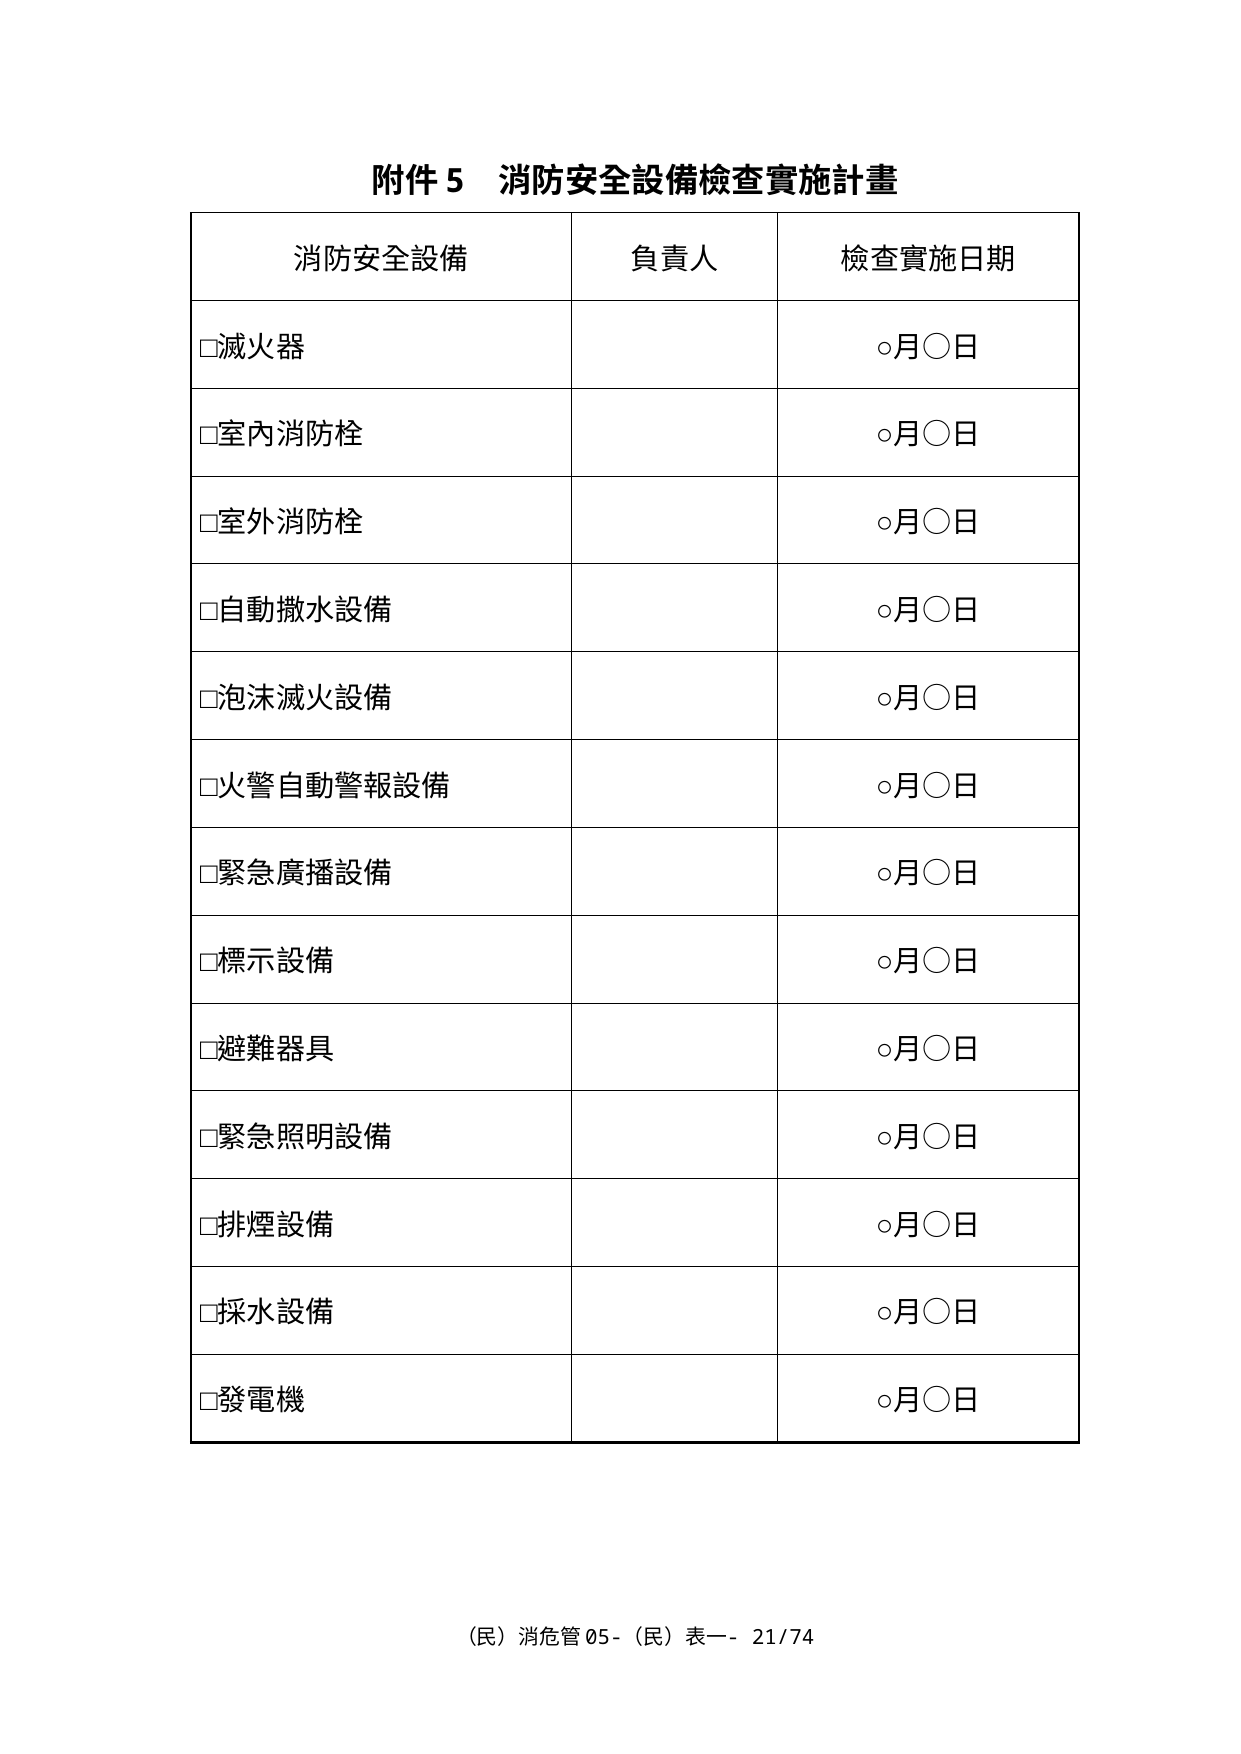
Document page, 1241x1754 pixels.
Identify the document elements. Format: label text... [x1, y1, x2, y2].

table_cell [572, 1179, 777, 1266]
table_cell □火警自動警報設備 [192, 740, 571, 827]
table_cell [572, 1267, 777, 1354]
table_cell [572, 828, 777, 914]
table_cell ○月○日 [778, 740, 1078, 827]
table_cell [572, 916, 777, 1002]
table_cell □發電機 [192, 1355, 571, 1441]
table_cell [572, 740, 777, 827]
table_header 負責人 [572, 213, 777, 300]
table_cell □滅火器 [192, 301, 571, 388]
table_cell □標示設備 [192, 916, 571, 1002]
text 附件5 消防安全設備檢查實施計畫 [177, 154, 1092, 203]
table_cell ○月○日 [778, 564, 1078, 651]
table_cell □緊急照明設備 [192, 1091, 571, 1178]
table_cell ○月○日 [778, 301, 1078, 388]
table_cell □排煙設備 [192, 1179, 571, 1266]
table_cell [572, 477, 777, 563]
table_cell [572, 652, 777, 739]
table_cell □室內消防栓 [192, 389, 571, 476]
table_header 消防安全設備 [192, 213, 571, 300]
table_cell □室外消防栓 [192, 477, 571, 563]
table_cell [572, 564, 777, 651]
table_cell [572, 389, 777, 476]
table_cell [572, 1355, 777, 1441]
table_cell □自動撒水設備 [192, 564, 571, 651]
table_cell □避難器具 [192, 1004, 571, 1090]
table_cell ○月○日 [778, 916, 1078, 1002]
table_cell □緊急廣播設備 [192, 828, 571, 914]
table_cell ○月○日 [778, 652, 1078, 739]
table_cell [572, 1091, 777, 1178]
table_cell [572, 1004, 777, 1090]
table_cell ○月○日 [778, 1267, 1078, 1354]
table_cell □採水設備 [192, 1267, 571, 1354]
table_cell □泡沫滅火設備 [192, 652, 571, 739]
table_cell ○月○日 [778, 1179, 1078, 1266]
table_cell ○月○日 [778, 1355, 1078, 1441]
table_cell [572, 301, 777, 388]
table_header 檢查實施日期 [778, 213, 1078, 300]
table_cell ○月○日 [778, 389, 1078, 476]
table_cell ○月○日 [778, 828, 1078, 914]
table_cell ○月○日 [778, 477, 1078, 563]
table_cell ○月○日 [778, 1091, 1078, 1178]
table_cell ○月○日 [778, 1004, 1078, 1090]
